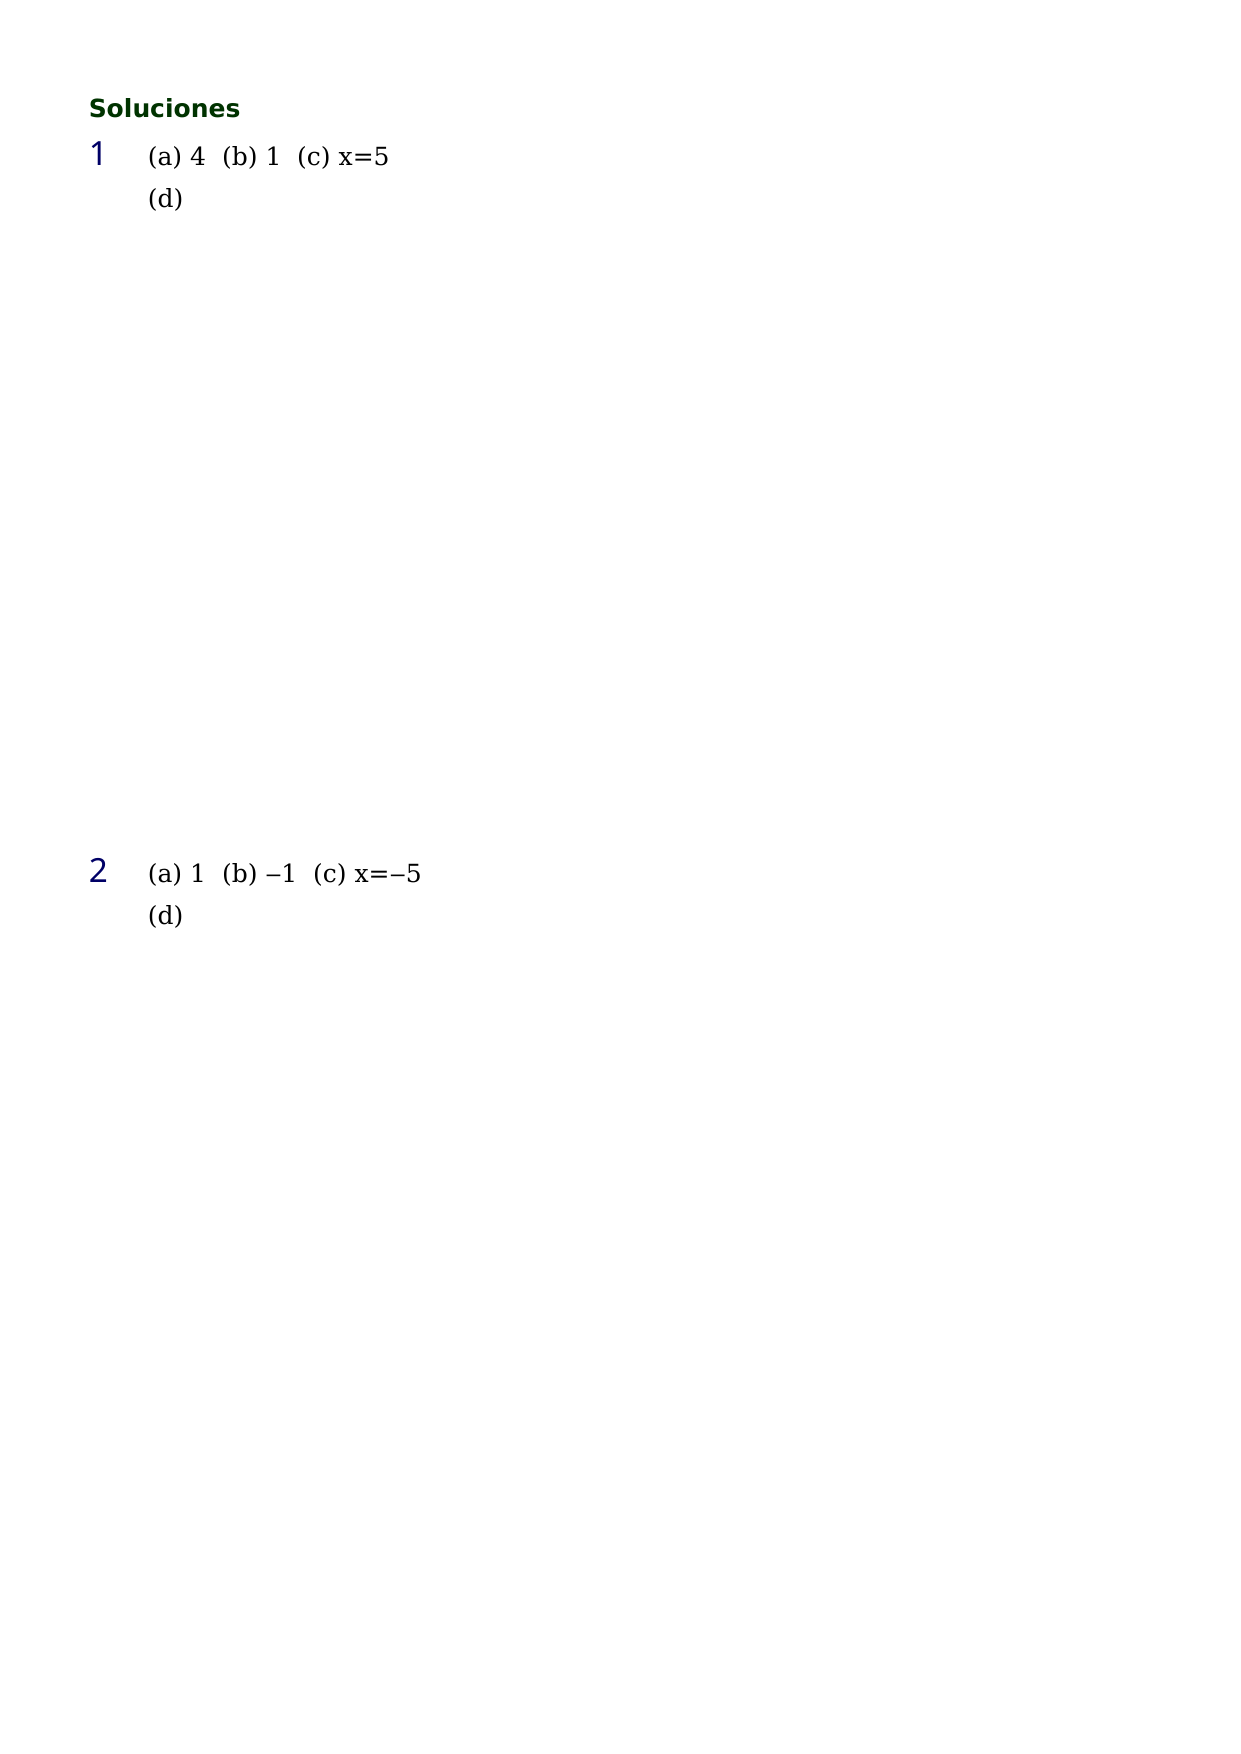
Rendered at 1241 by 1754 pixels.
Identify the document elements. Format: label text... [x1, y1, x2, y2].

list (a) 1 (b) ‒1 (c) x=‒5 [88, 847, 1152, 892]
list (a) 4 (b) 1 (c) x=5 [88, 129, 1152, 175]
text (d) [148, 901, 1152, 931]
text Soluciones [88, 94, 1152, 124]
text (d) [148, 184, 1152, 214]
